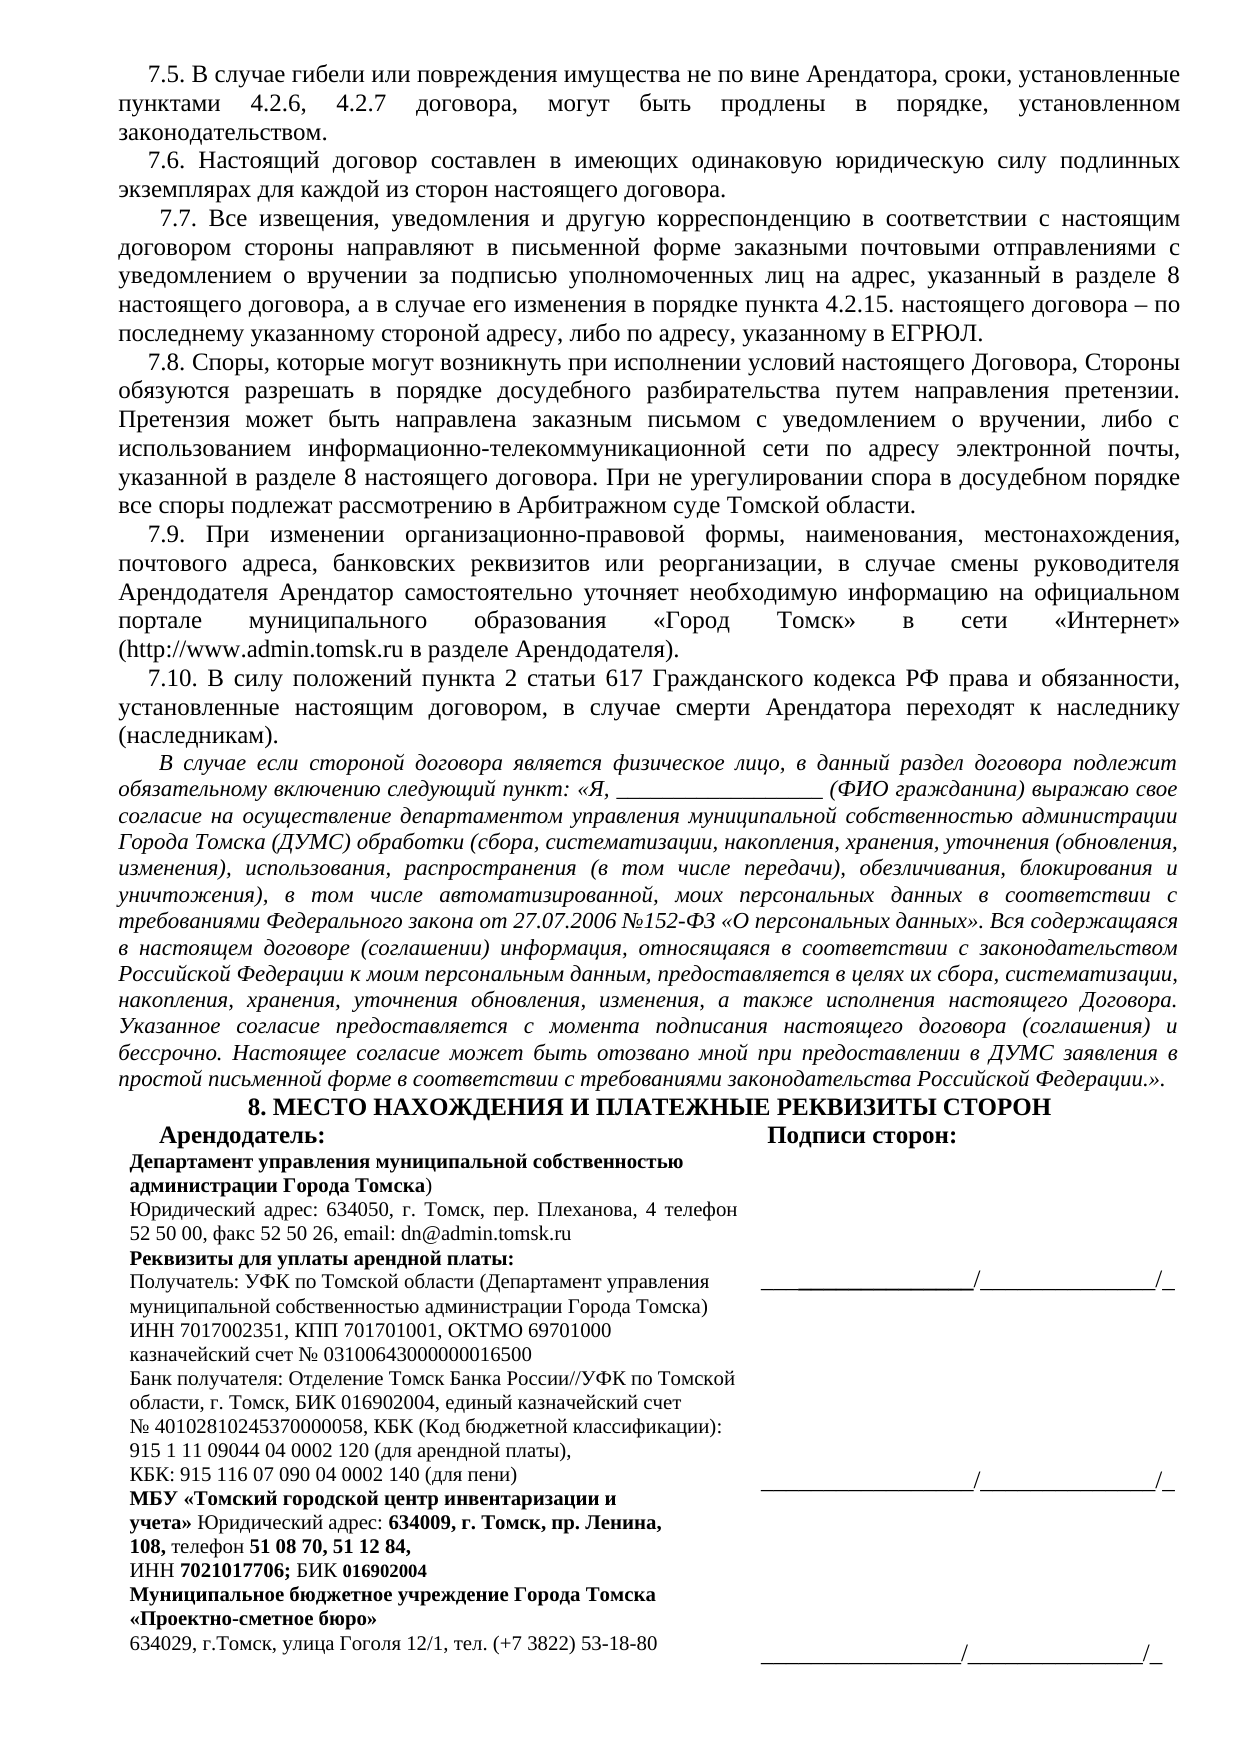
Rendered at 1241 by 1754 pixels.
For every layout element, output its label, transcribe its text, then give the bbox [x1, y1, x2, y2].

text 7.10. В силу положений пункта 2 статьи 617 Гражданского кодекса РФ права и обязанности, установленные настоящим договором, в случае смерти Арендатора переходят к наследнику (наследникам). [118, 663, 1181, 749]
table_header Арендодатель: Департамент управления муниципальной собственностью администрации Города Томска) Юридический адрес: 634050, г. Томск, пер. Плеханова, 4 телефон 52 50 00, факс 52 50 26, email: dn@admin.tomsk.ru Реквизиты для уплаты арендной платы: Получатель: УФК по Томской области (Департамент управления муниципальной собственностью администрации Города Томска) ИНН 7017002351, КПП 701701001, ОКТМО 69701000 казначейский счет № 03100643000000016500 Банк получателя: Отделение Томск Банка России//УФК по Томской области, г. Томск, БИК 016902004, единый казначейский счет № 40102810245370000058, КБК (Код бюджетной классификации): 915 1 11 09044 04 0002 120 (для арендной платы), КБК: 915 116 07 090 04 0002 140 (для пени) МБУ «Томский городской центр инвентаризации и учета» Юридический адрес: 634009, г. Томск, пр. Ленина, 108, телефон 51 08 70, 51 12 84, ИНН 7021017706; БИК 016902004 Муниципальное бюджетное учреждение Города Томска «Проектно-сметное бюро» 634029, г.Томск, улица Гоголя 12/1, тел. (+7 3822) 53-18-80 [118, 1120, 749, 1678]
text 7.5. В случае гибели или повреждения имущества не по вине Арендатора, сроки, установленные пунктами 4.2.6, 4.2.7 договора, могут быть продлены в порядке, установленном законодательством. [118, 59, 1181, 145]
text 7.8. Споры, которые могут возникнуть при исполнении условий настоящего Договора, Стороны обязуются разрешать в порядке досудебного разбирательства путем направления претензии. Претензия может быть направлена заказным письмом с уведомлением о вручении, либо с использованием информационно-телекоммуникационной сети по адресу электронной почты, указанной в разделе 8 настоящего договора. При не урегулировании спора в досудебном порядке все споры подлежат рассмотрению в Арбитражном суде Томской области. [118, 347, 1181, 519]
table_header Подписи сторон: _________________/______________/_ _________________/______________/_ ________________/______________/_ [750, 1120, 1193, 1678]
text 7.6. Настоящий договор составлен в имеющих одинаковую юридическую силу подлинных экземплярах для каждой из сторон настоящего договора. [118, 145, 1181, 203]
text 8. МЕСТО НАХОЖДЕНИЯ И ПЛАТЕЖНЫЕ РЕКВИЗИТЫ СТОРОН [118, 1092, 1181, 1120]
text 7.9. При изменении организационно-правовой формы, наименования, местонахождения, почтового адреса, банковских реквизитов или реорганизации, в случае смены руководителя Арендодателя Арендатор самостоятельно уточняет необходимую информацию на официальном портале муниципального образования «Город Томск» в сети «Интернет» (http://www.admin.tomsk.ru в разделе Арендодателя). [118, 519, 1181, 663]
text 7.7. Все извещения, уведомления и другую корреспонденцию в соответствии с настоящим договором стороны направляют в письменной форме заказными почтовыми отправлениями с уведомлением о вручении за подписью уполномоченных лиц на адрес, указанный в разделе 8 настоящего договора, а в случае его изменения в порядке пункта 4.2.15. настоящего договора – по последнему указанному стороной адресу, либо по адресу, указанному в ЕГРЮЛ. [118, 203, 1181, 347]
text В случае если стороной договора является физическое лицо, в данный раздел договора подлежит обязательному включению следующий пункт: «Я, __________________ (ФИО гражданина) выражаю свое согласие на осуществление департаментом управления муниципальной собственностью администрации Города Томска (ДУМС) обработки (сбора, систематизации, накопления, хранения, уточнения (обновления, изменения), использования, распространения (в том числе передачи), обезличивания, блокирования и уничтожения), в том числе автоматизированной, моих персональных данных в соответствии с требованиями Федерального закона от 27.07.2006 №152-ФЗ «О персональных данных». Вся содержащаяся в настоящем договоре (соглашении) информация, относящаяся в соответствии с законодательством Российской Федерации к моим персональным данным, предоставляется в целях их сбора, систематизации, накопления, хранения, уточнения обновления, изменения, а также исполнения настоящего Договора. Указанное согласие предоставляется с момента подписания настоящего договора (соглашения) и бессрочно. Настоящее согласие может быть отозвано мной при предоставлении в ДУМС заявления в простой письменной форме в соответствии с требованиями законодательства Российской Федерации.». [118, 749, 1181, 1092]
